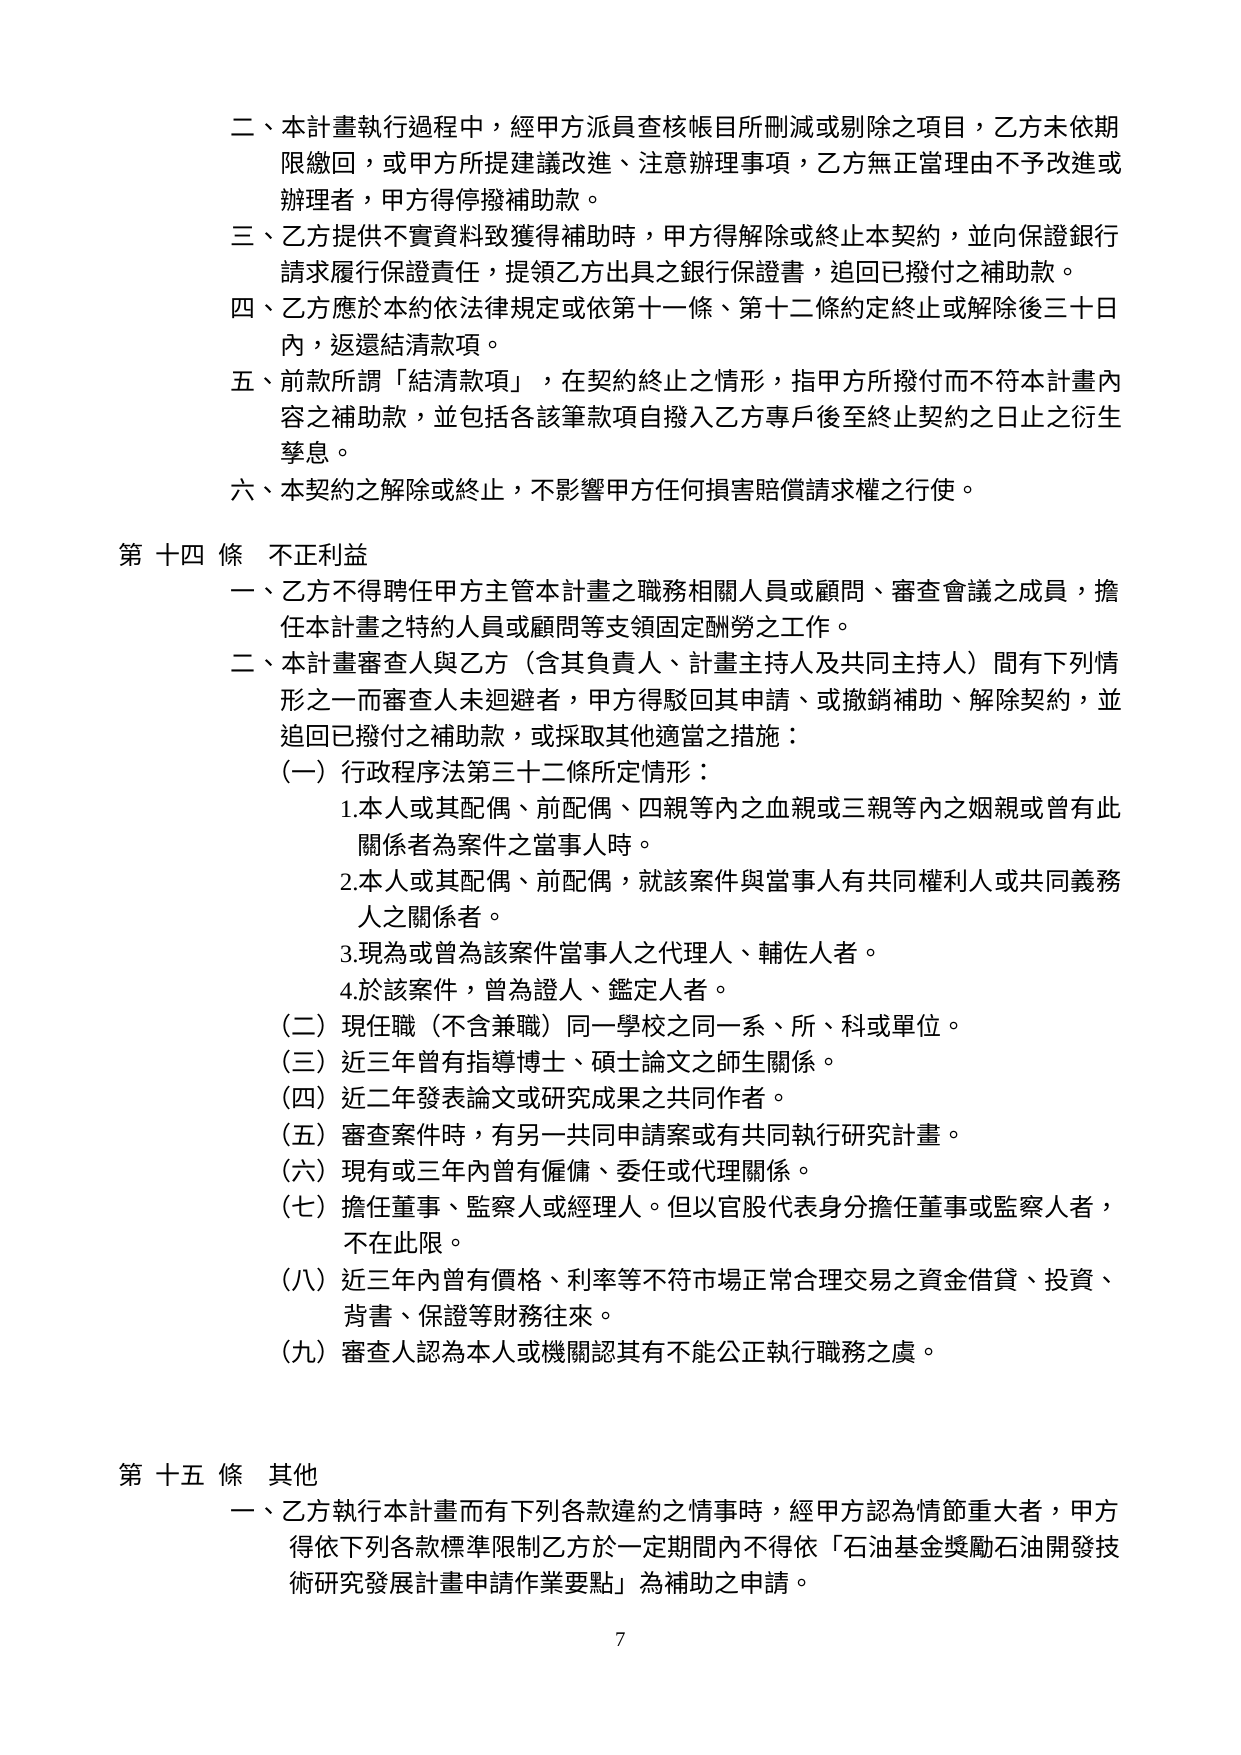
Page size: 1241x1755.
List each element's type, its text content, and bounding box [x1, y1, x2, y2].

text （八）近三年內曾有價格、利率等不符市場正常合理交易之資金借貸、投資、背書、保證等財務往來。 [266, 1260, 1122, 1333]
text （四）近二年發表論文或研究成果之共同作者。 [266, 1079, 1122, 1115]
text 第 十五 條 其他 [118, 1455, 1122, 1491]
text 4.於該案件，曾為證人、鑑定人者。 [339, 970, 1122, 1006]
text 第 十四 條 不正利益 [118, 535, 1122, 571]
text 2.本人或其配偶、前配偶，就該案件與當事人有共同權利人或共同義務人之關係者。 [339, 861, 1122, 934]
text （二）現任職（不含兼職）同一學校之同一系、所、科或單位。 [266, 1006, 1122, 1043]
text 一、乙方執行本計畫而有下列各款違約之情事時，經甲方認為情節重大者，甲方得依下列各款標準限制乙方於一定期間內不得依「石油基金獎勵石油開發技術研究發展計畫申請作業要點」為補助之申請。 [230, 1491, 1122, 1600]
text 四、乙方應於本約依法律規定或依第十一條、第十二條約定終止或解除後三十日內，返還結清款項。 [230, 289, 1122, 361]
text 六、 本契約之解除或終止，不影響甲方任何損害賠償請求權之行使。 [230, 470, 1122, 506]
text （七）擔任董事、監察人或經理人。但以官股代表身分擔任董事或監察人者，不在此限。 [266, 1188, 1122, 1260]
text 3.現為或曾為該案件當事人之代理人、輔佐人者。 [339, 934, 1122, 970]
text 三、乙方提供不實資料致獲得補助時，甲方得解除或終止本契約，並向保證銀行請求履行保證責任，提領乙方出具之銀行保證書，追回已撥付之補助款。 [230, 216, 1122, 289]
text （一）行政程序法第三十二條所定情形： [266, 753, 1122, 789]
text （六）現有或三年內曾有僱傭、委任或代理關係。 [266, 1151, 1122, 1188]
text 一、乙方不得聘任甲方主管本計畫之職務相關人員或顧問、審查會議之成員，擔任本計畫之特約人員或顧問等支領固定酬勞之工作。 [230, 571, 1122, 644]
text 二、本計畫審查人與乙方（含其負責人、計畫主持人及共同主持人）間有下列情形之一而審查人未迴避者，甲方得駁回其申請、或撤銷補助、解除契約，並追回已撥付之補助款，或採取其他適當之措施： [230, 644, 1122, 753]
text 五、 前款所謂「結清款項」，在契約終止之情形，指甲方所撥付而不符本計畫內容之補助款，並包括各該筆款項自撥入乙方專戶後至終止契約之日止之衍生孳息。 [230, 361, 1122, 470]
text （五）審查案件時，有另一共同申請案或有共同執行研究計畫。 [266, 1115, 1122, 1151]
text （九）審查人認為本人或機關認其有不能公正執行職務之虞。 [266, 1333, 1122, 1369]
text 二、本計畫執行過程中，經甲方派員查核帳目所刪減或剔除之項目，乙方未依期限繳回，或甲方所提建議改進、注意辦理事項，乙方無正當理由不予改進或辦理者，甲方得停撥補助款。 [230, 108, 1122, 216]
text 1.本人或其配偶、前配偶、四親等內之血親或三親等內之姻親或曾有此關係者為案件之當事人時。 [339, 789, 1122, 861]
text （三）近三年曾有指導博士、碩士論文之師生關係。 [266, 1043, 1122, 1079]
